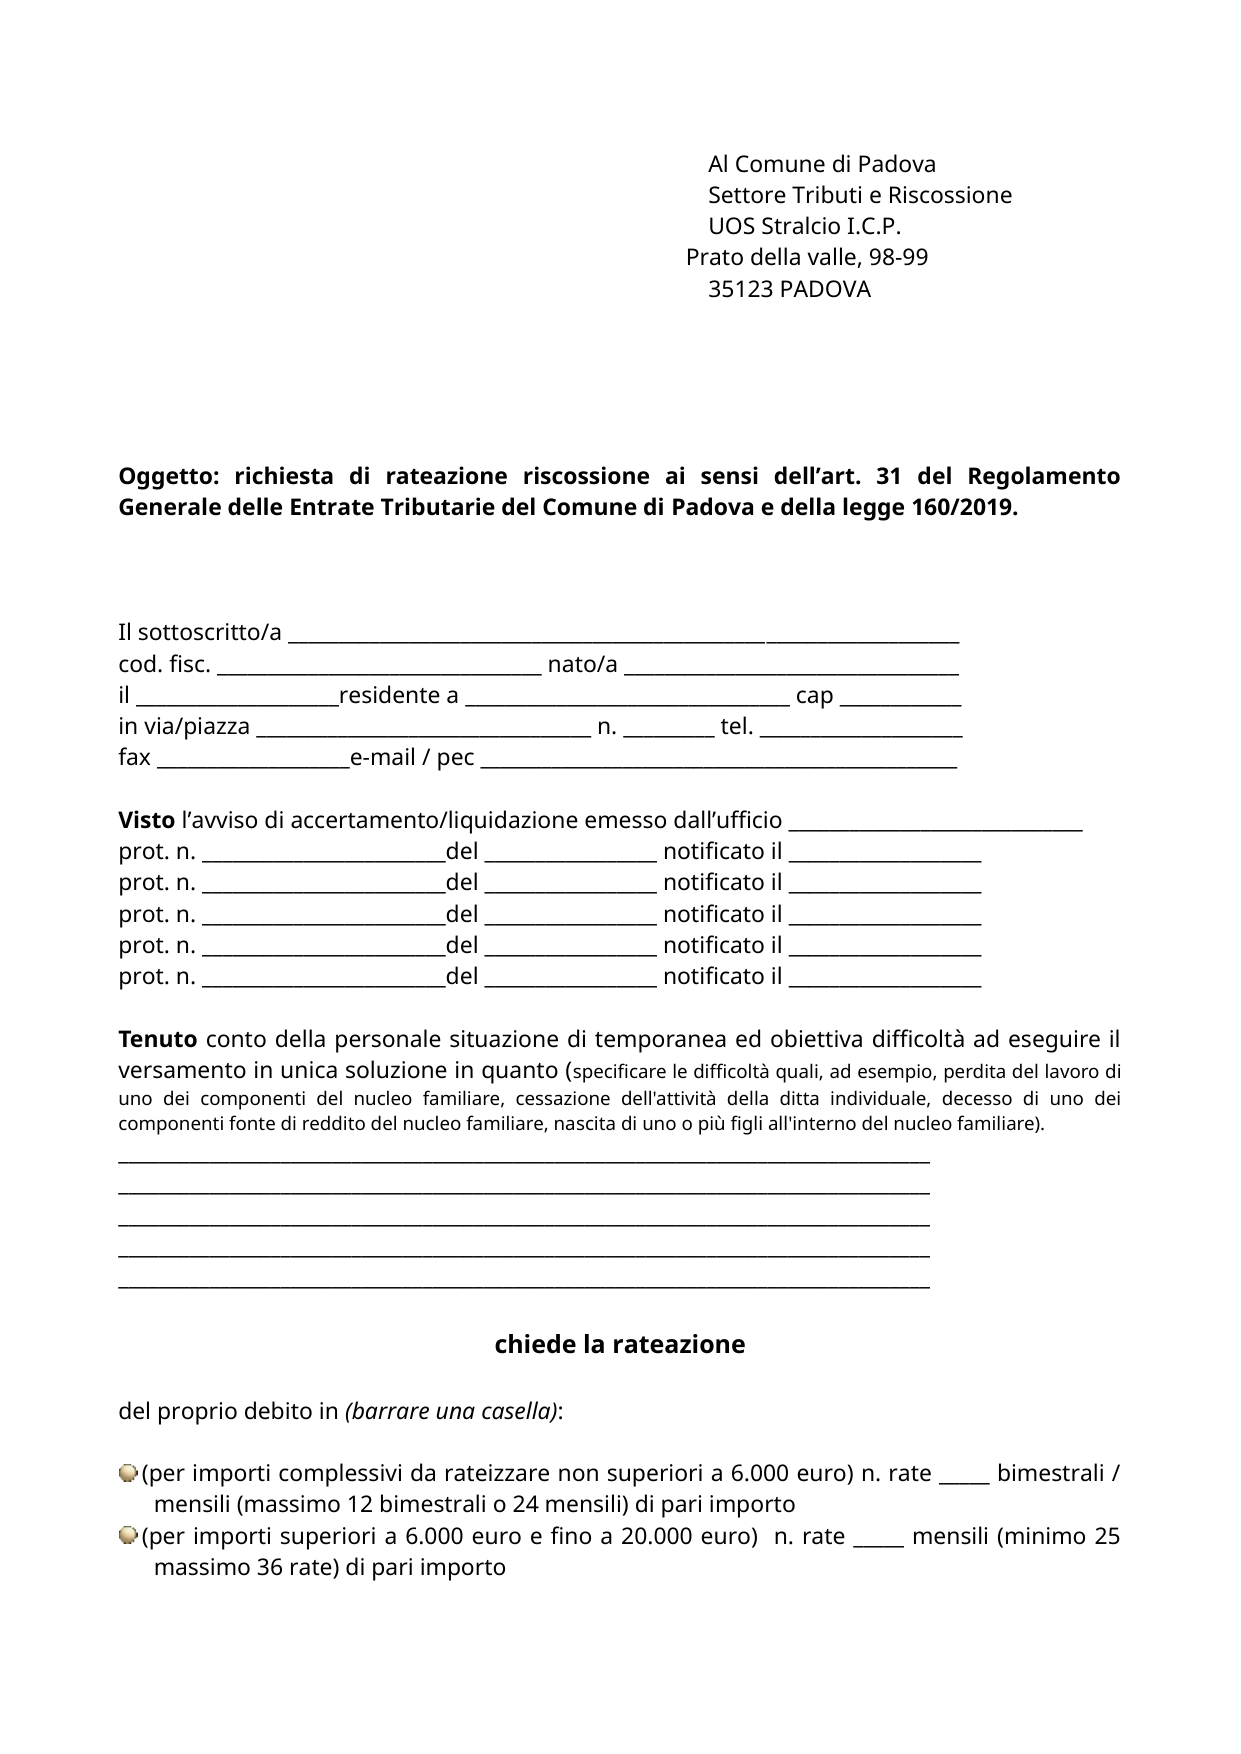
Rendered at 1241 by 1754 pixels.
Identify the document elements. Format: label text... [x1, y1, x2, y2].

text Settore Tributi e Riscossione [118, 179, 1122, 210]
text prot. n. ________________________del _________________ notificato il ___________________ [118, 960, 1122, 991]
text Oggetto: richiesta di rateazione riscossione ai sensi dell’art. 31 del Regolamento Generale delle Entrate Tributarie del Comune di Padova e della legge 160/2019. [118, 460, 1122, 523]
text Prato della valle, 98-99 [118, 241, 1122, 273]
text chiede la rateazione [118, 1326, 1122, 1361]
text prot. n. ________________________del _________________ notificato il ___________________ [118, 929, 1122, 960]
text Tenuto conto della personale situazione di temporanea ed obiettiva difficoltà ad eseguire il versamento in unica soluzione in quanto (specificare le difficoltà quali, ad esempio, perdita del lavoro di uno dei componenti del nucleo familiare, cessazione dell'attività della ditta individuale, decesso di uno dei componenti fonte di reddito del nucleo familiare, nascita di uno o più figli all'interno del nucleo familiare). [118, 1023, 1122, 1136]
text cod. fisc. ________________________________ nato/a _________________________________ [118, 648, 1122, 679]
list (per importi complessivi da rateizzare non superiori a 6.000 euro) n. rate _____ bimestrali / mensili (massimo 12 bimestrali o 24 mensili) di pari importo [118, 1457, 1122, 1519]
text UOS Stralcio I.C.P. [118, 210, 1122, 241]
text in via/piazza _________________________________ n. _________ tel. ____________________ [118, 710, 1122, 741]
text ________________________________________________________________________________ [118, 1167, 1122, 1199]
text 35123 PADOVA [118, 273, 1122, 304]
text del proprio debito in (barrare una casella): [118, 1394, 1122, 1426]
list (per importi superiori a 6.000 euro e fino a 20.000 euro) n. rate _____ mensili (minimo 25 massimo 36 rate) di pari importo [118, 1519, 1122, 1582]
picture [119, 1526, 138, 1544]
text ________________________________________________________________________________ [118, 1199, 1122, 1230]
text Visto l’avviso di accertamento/liquidazione emesso dall’ufficio _____________________________ prot. n. ________________________del _________________ notificato il ___________________ [118, 804, 1122, 866]
text fax ___________________e-mail / pec _______________________________________________ [118, 741, 1122, 773]
text Il sottoscritto/a __________________________________________________________________ [118, 616, 1122, 648]
text il ____________________residente a ________________________________ cap ____________ [118, 679, 1122, 710]
picture [119, 1464, 138, 1482]
text ________________________________________________________________________________ [118, 1230, 1122, 1261]
text prot. n. ________________________del _________________ notificato il ___________________ [118, 866, 1122, 898]
text prot. n. ________________________del _________________ notificato il ___________________ [118, 898, 1122, 929]
text ________________________________________________________________________________ [118, 1136, 1122, 1167]
text Al Comune di Padova [118, 148, 1122, 179]
text ________________________________________________________________________________ [118, 1261, 1122, 1292]
